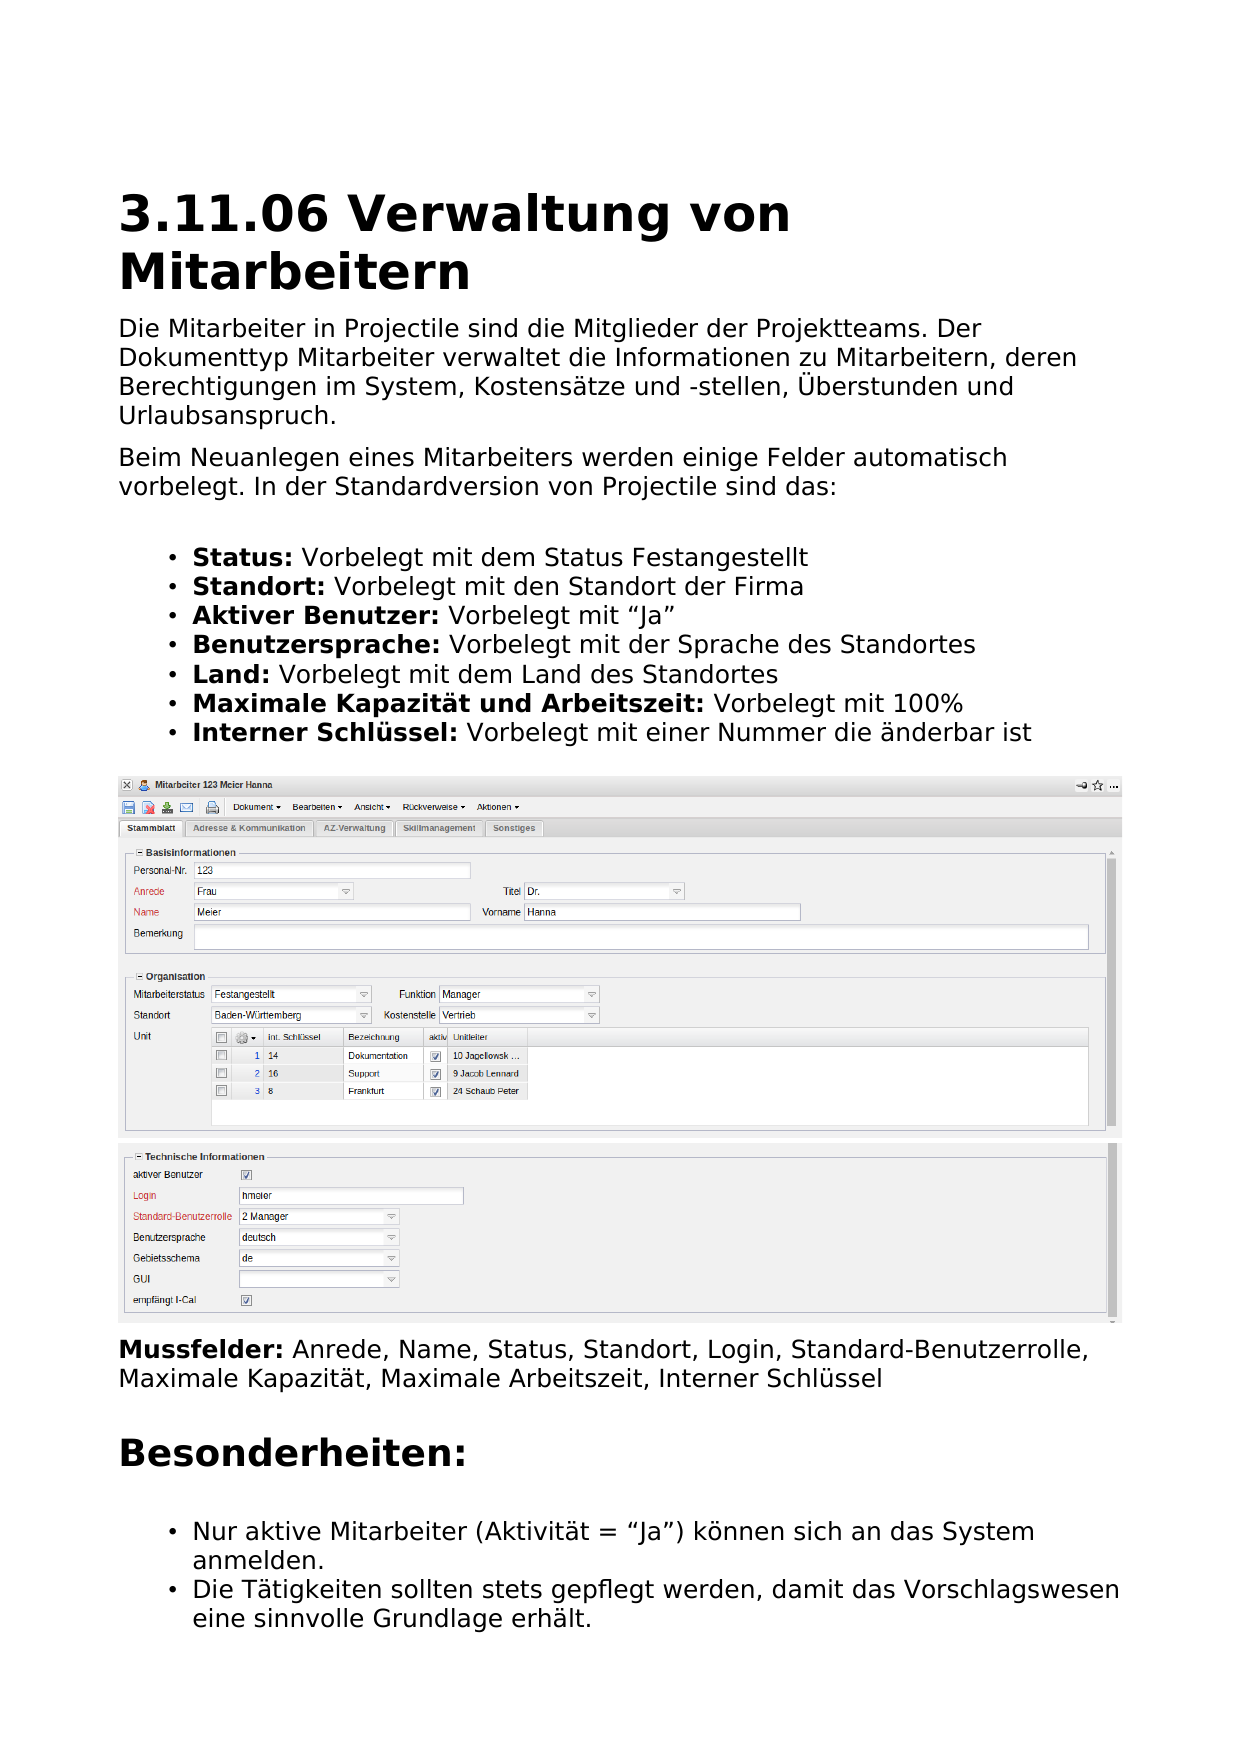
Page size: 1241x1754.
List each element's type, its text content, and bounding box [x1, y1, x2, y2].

list Status: Vorbelegt mit dem Status Festangestellt [177, 543, 1122, 572]
picture [118, 776, 1123, 1138]
list Maximale Kapazität und Arbeitszeit: Vorbelegt mit 100% [177, 689, 1122, 718]
text Beim Neuanlegen eines Mitarbeiters werden einige Felder automatisch vorbelegt. In der Standardversion von Projectile sind das: [118, 443, 1122, 501]
subtitle 3.11.06 Verwaltung von Mitarbeitern [118, 185, 1122, 301]
subtitle Besonderheiten: [118, 1431, 1122, 1475]
list Benutzersprache: Vorbelegt mit der Sprache des Standortes [177, 631, 1122, 660]
list Interner Schlüssel: Vorbelegt mit einer Nummer die änderbar ist [177, 718, 1122, 747]
picture [118, 1143, 1123, 1323]
list Nur aktive Mitarbeiter (Aktivität = “Ja”) können sich an das System anmelden. [177, 1517, 1122, 1575]
list Aktiver Benutzer: Vorbelegt mit “Ja” [177, 602, 1122, 631]
list Die Tätigkeiten sollten stets gepflegt werden, damit das Vorschlagswesen eine sinnvolle Grundlage erhält. [177, 1575, 1122, 1634]
text Mussfelder: Anrede, Name, Status, Standort, Login, Standard-Benutzerrolle, Maximale Kapazität, Maximale Arbeitszeit, Interner Schlüssel [118, 1336, 1122, 1394]
list Standort: Vorbelegt mit den Standort der Firma [177, 572, 1122, 602]
text Die Mitarbeiter in Projectile sind die Mitglieder der Projektteams. Der Dokumenttyp Mitarbeiter verwaltet die Informationen zu Mitarbeitern, deren Berechtigungen im System, Kostensätze und -stellen, Überstunden und Urlaubsanspruch. [118, 314, 1122, 430]
list Land: Vorbelegt mit dem Land des Standortes [177, 660, 1122, 689]
